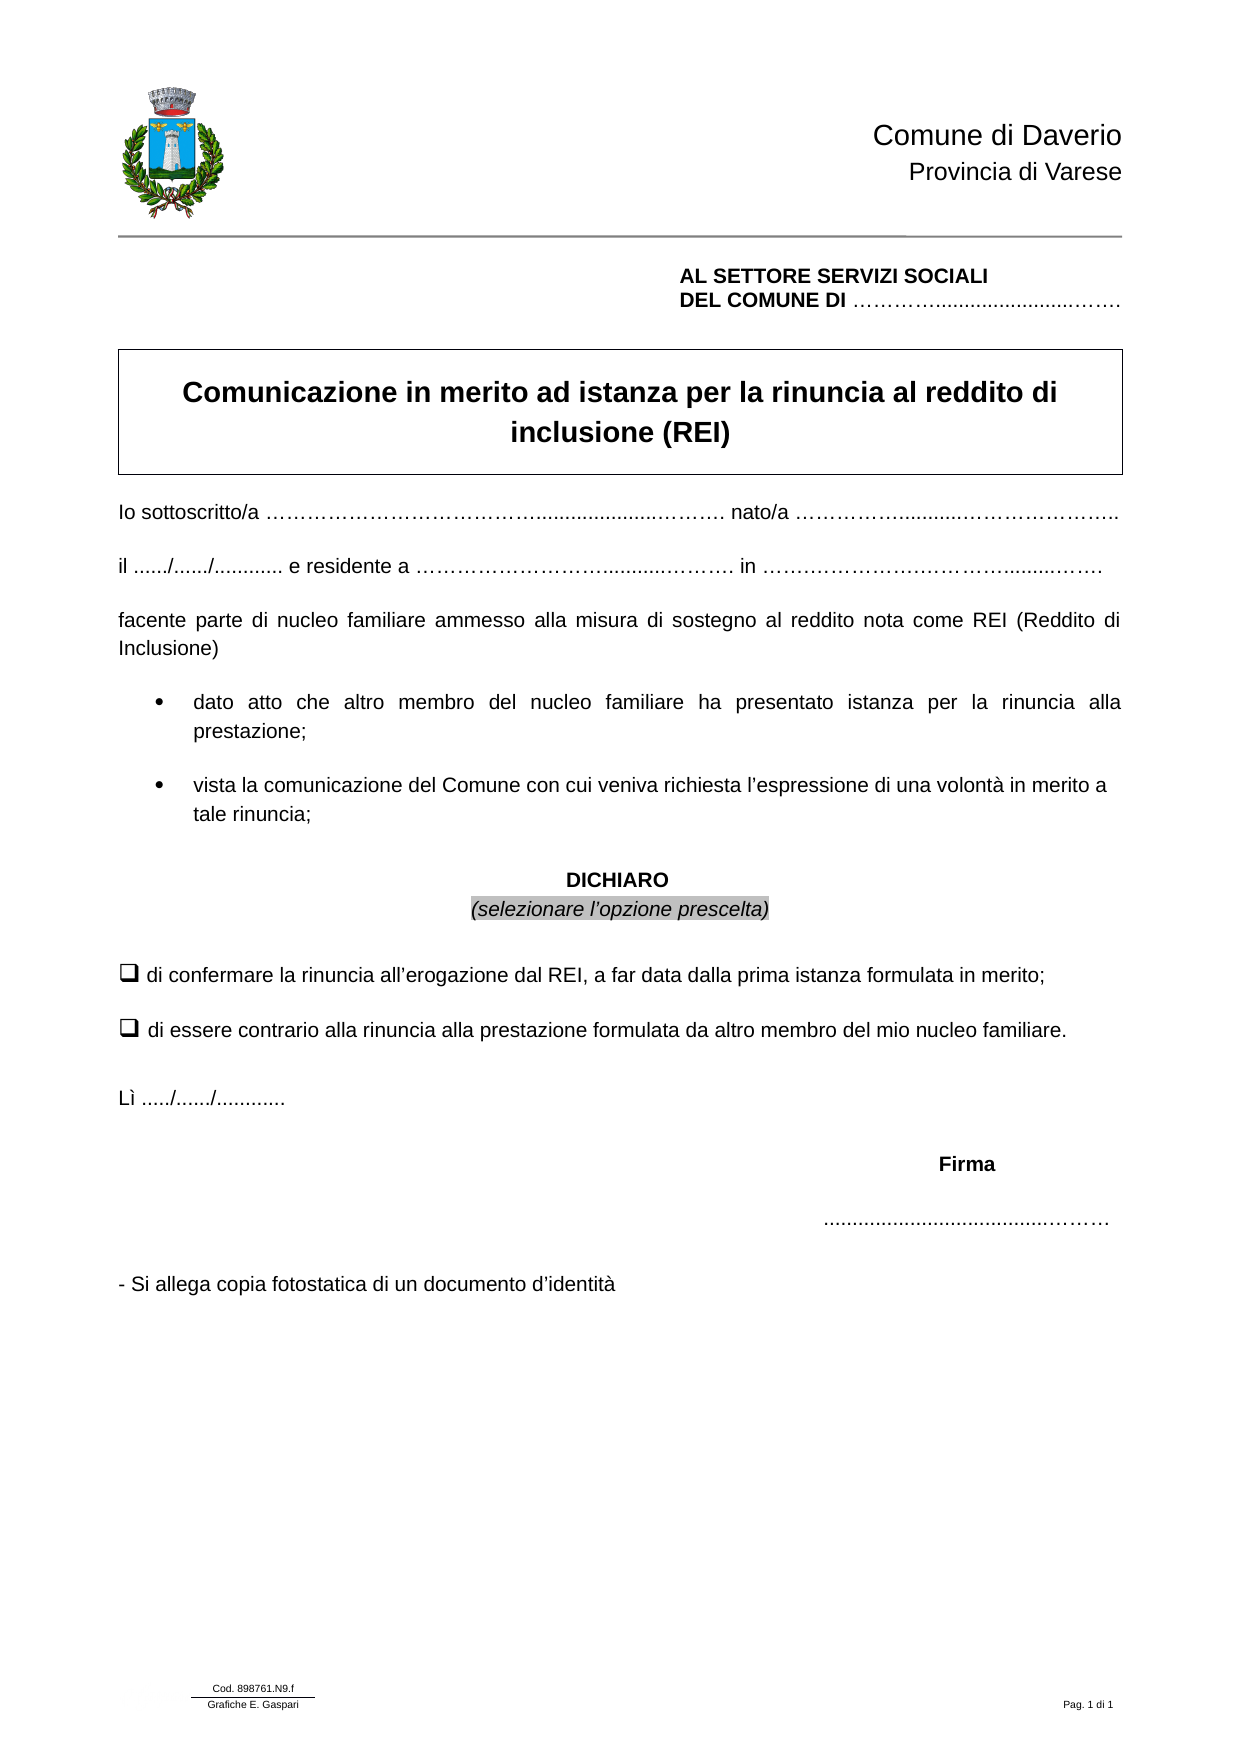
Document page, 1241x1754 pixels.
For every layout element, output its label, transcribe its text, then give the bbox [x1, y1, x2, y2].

table_header Comunicazione in merito ad istanza per la rinuncia al reddito di inclusione (REI) [119, 350, 1122, 474]
text Lì ...../....../............ [118, 1086, 1122, 1110]
text Comune di Daverio [224, 118, 1122, 152]
text Provincia di Varese [224, 157, 1122, 185]
text .......................................……… [812, 1206, 1122, 1230]
text facente parte di nucleo familiare ammesso alla misura di sostegno al reddito nota come REI (Reddito di Inclusione) [118, 607, 1122, 660]
picture [122, 87, 224, 219]
text AL SETTORE SERVIZI SOCIALI DEL COMUNE DI …………........................……. [679, 264, 1122, 312]
list dato atto che altro membro del nucleo familiare ha presentato istanza per la rinuncia alla prestazione; [156, 690, 1122, 743]
text Firma [812, 1152, 1122, 1176]
text DICHIARO (selezionare l’opzione prescelta) [118, 868, 1122, 920]
text  di confermare la rinuncia all’erogazione dal REI, a far data dalla prima istanza formulata in merito; [118, 963, 1122, 988]
text  di essere contrario alla rinuncia alla prestazione formulata da altro membro del mio nucleo familiare. [118, 1018, 1122, 1043]
list vista la comunicazione del Comune con cui veniva richiesta l’espressione di una volontà in merito a tale rinuncia; [156, 772, 1122, 825]
text - Si allega copia fotostatica di un documento d’identità [118, 1272, 1122, 1296]
text il ....../....../............ e residente a ………………………...........………. in …….…………….………….........……. [118, 554, 1122, 578]
text Io sottoscritto/a ………………………………….....................………. nato/a ……………...........………………….. [118, 500, 1122, 524]
